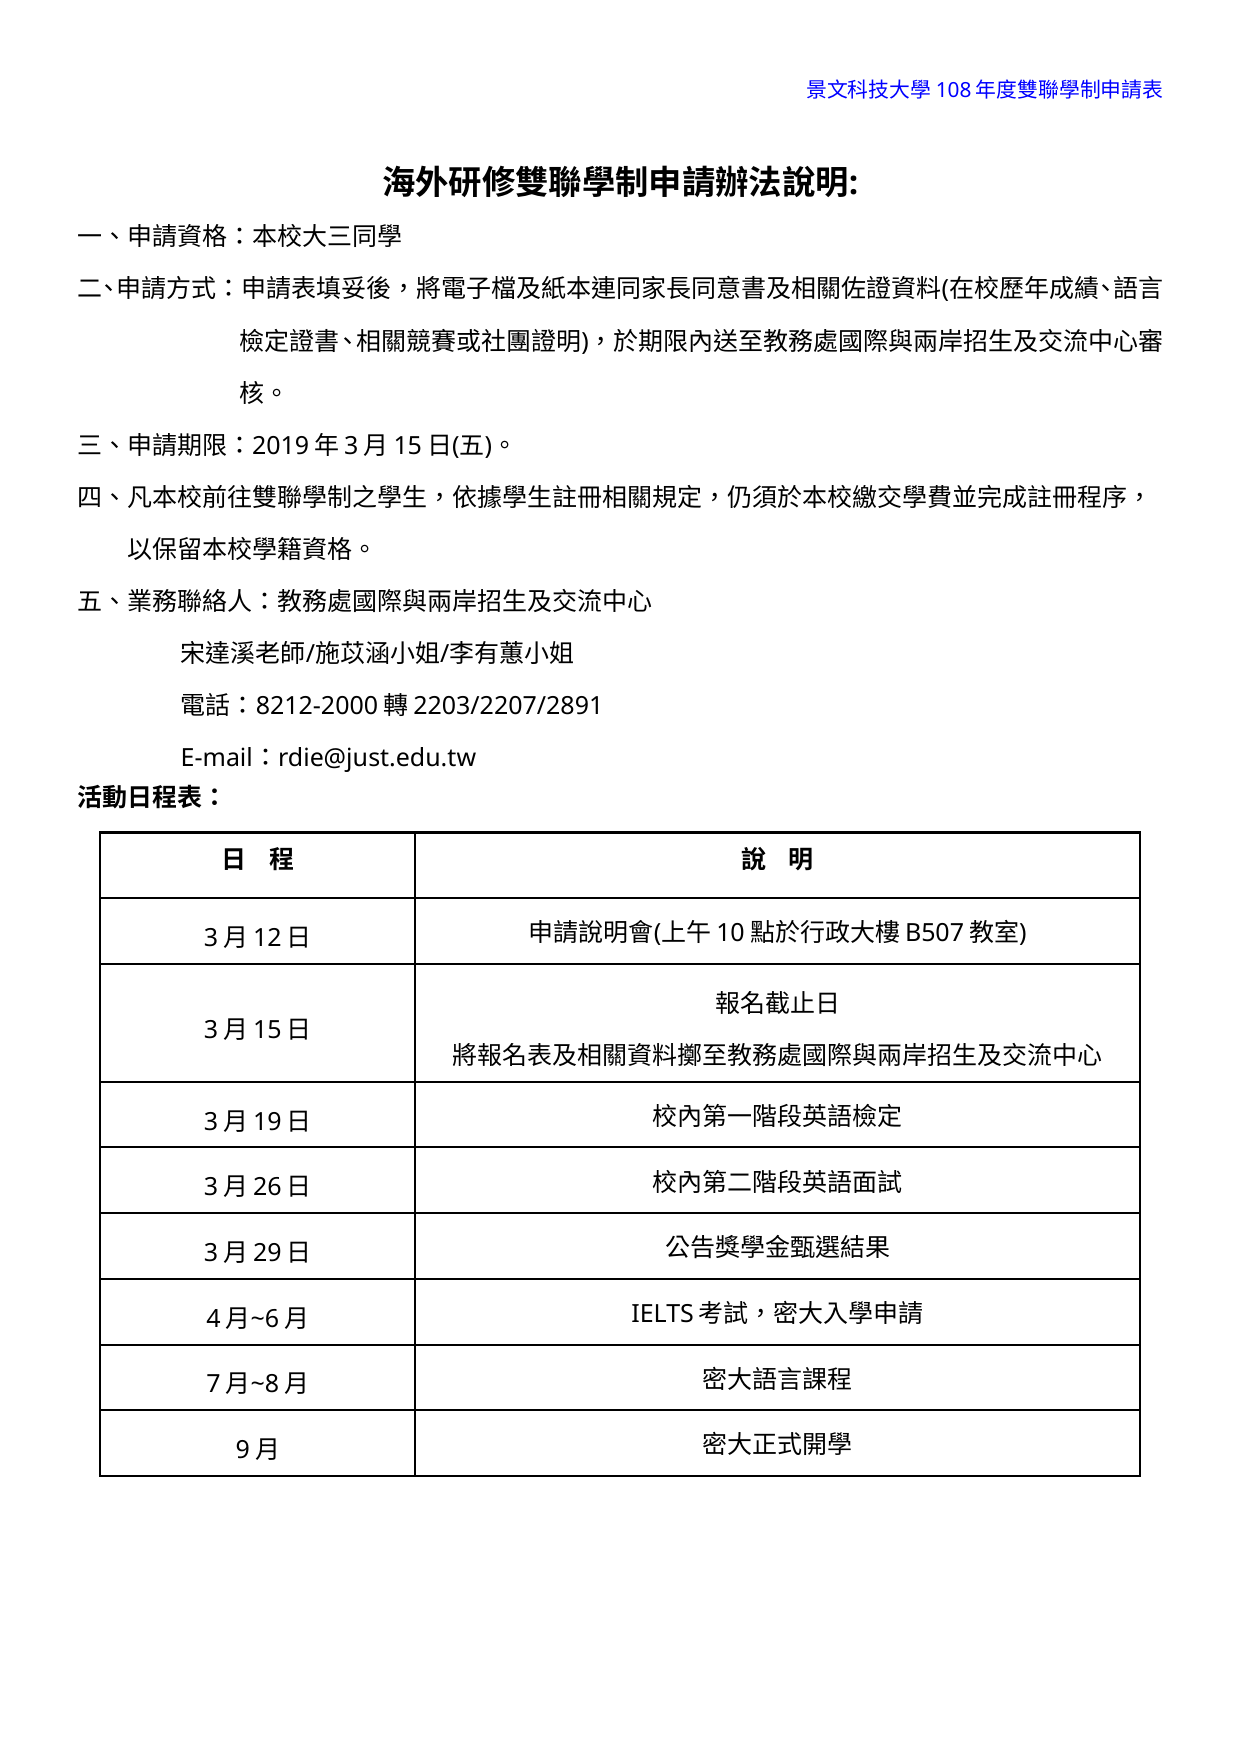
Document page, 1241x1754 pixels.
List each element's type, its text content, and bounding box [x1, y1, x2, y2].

text 一、申請資格：本校大三同學 [77, 204, 1163, 256]
text 五、業務聯絡人：教務處國際與兩岸招生及交流中心 [77, 569, 1163, 621]
table_cell 3月29日 [101, 1214, 414, 1278]
text 活動日程表： [77, 777, 1163, 813]
table_cell 申請說明會(上午10點於行政大樓B507教室) [416, 899, 1139, 963]
table_cell 3月26日 [101, 1148, 414, 1212]
table_cell IELTS考試，密大入學申請 [416, 1280, 1139, 1343]
table_cell 3月19日 [101, 1083, 414, 1146]
text 三、申請期限：2019年3月15日(五)。 [77, 412, 1163, 464]
table_cell 3月12日 [101, 899, 414, 963]
text E-mail：rdie@just.edu.tw [77, 725, 1163, 777]
table_cell 校內第二階段英語面試 [416, 1148, 1139, 1212]
table_cell 9月 [101, 1411, 414, 1475]
table_cell 4月~6月 [101, 1280, 414, 1343]
table_header 日 程 [101, 834, 414, 897]
text 四、凡本校前往雙聯學制之學生，依據學生註冊相關規定，仍須於本校繳交學費並完成註冊程序，以保留本校學籍資格。 [77, 464, 1163, 569]
text 電話：8212-2000轉2203/2207/2891 [77, 673, 1163, 725]
table_cell 7月~8月 [101, 1346, 414, 1409]
text 宋達溪老師/施苡涵小姐/李有蕙小姐 [77, 621, 1163, 673]
table_cell 報名截止日 將報名表及相關資料擲至教務處國際與兩岸招生及交流中心 [416, 965, 1139, 1081]
table_cell 公告獎學金甄選結果 [416, 1214, 1139, 1278]
table_cell 密大語言課程 [416, 1346, 1139, 1409]
text 海外研修雙聯學制申請辦法說明: [77, 156, 1163, 204]
table_cell 密大正式開學 [416, 1411, 1139, 1475]
table_cell 校內第一階段英語檢定 [416, 1083, 1139, 1146]
table_cell 3月15日 [101, 965, 414, 1081]
table_header 說 明 [416, 834, 1139, 897]
text 二、申請方式：申請表填妥後，將電子檔及紙本連同家長同意書及相關佐證資料(在校歷年成績、語言檢定證書、相關競賽或社團證明)，於期限內送至教務處國際與兩岸招生及交流中心審核。 [77, 256, 1163, 412]
